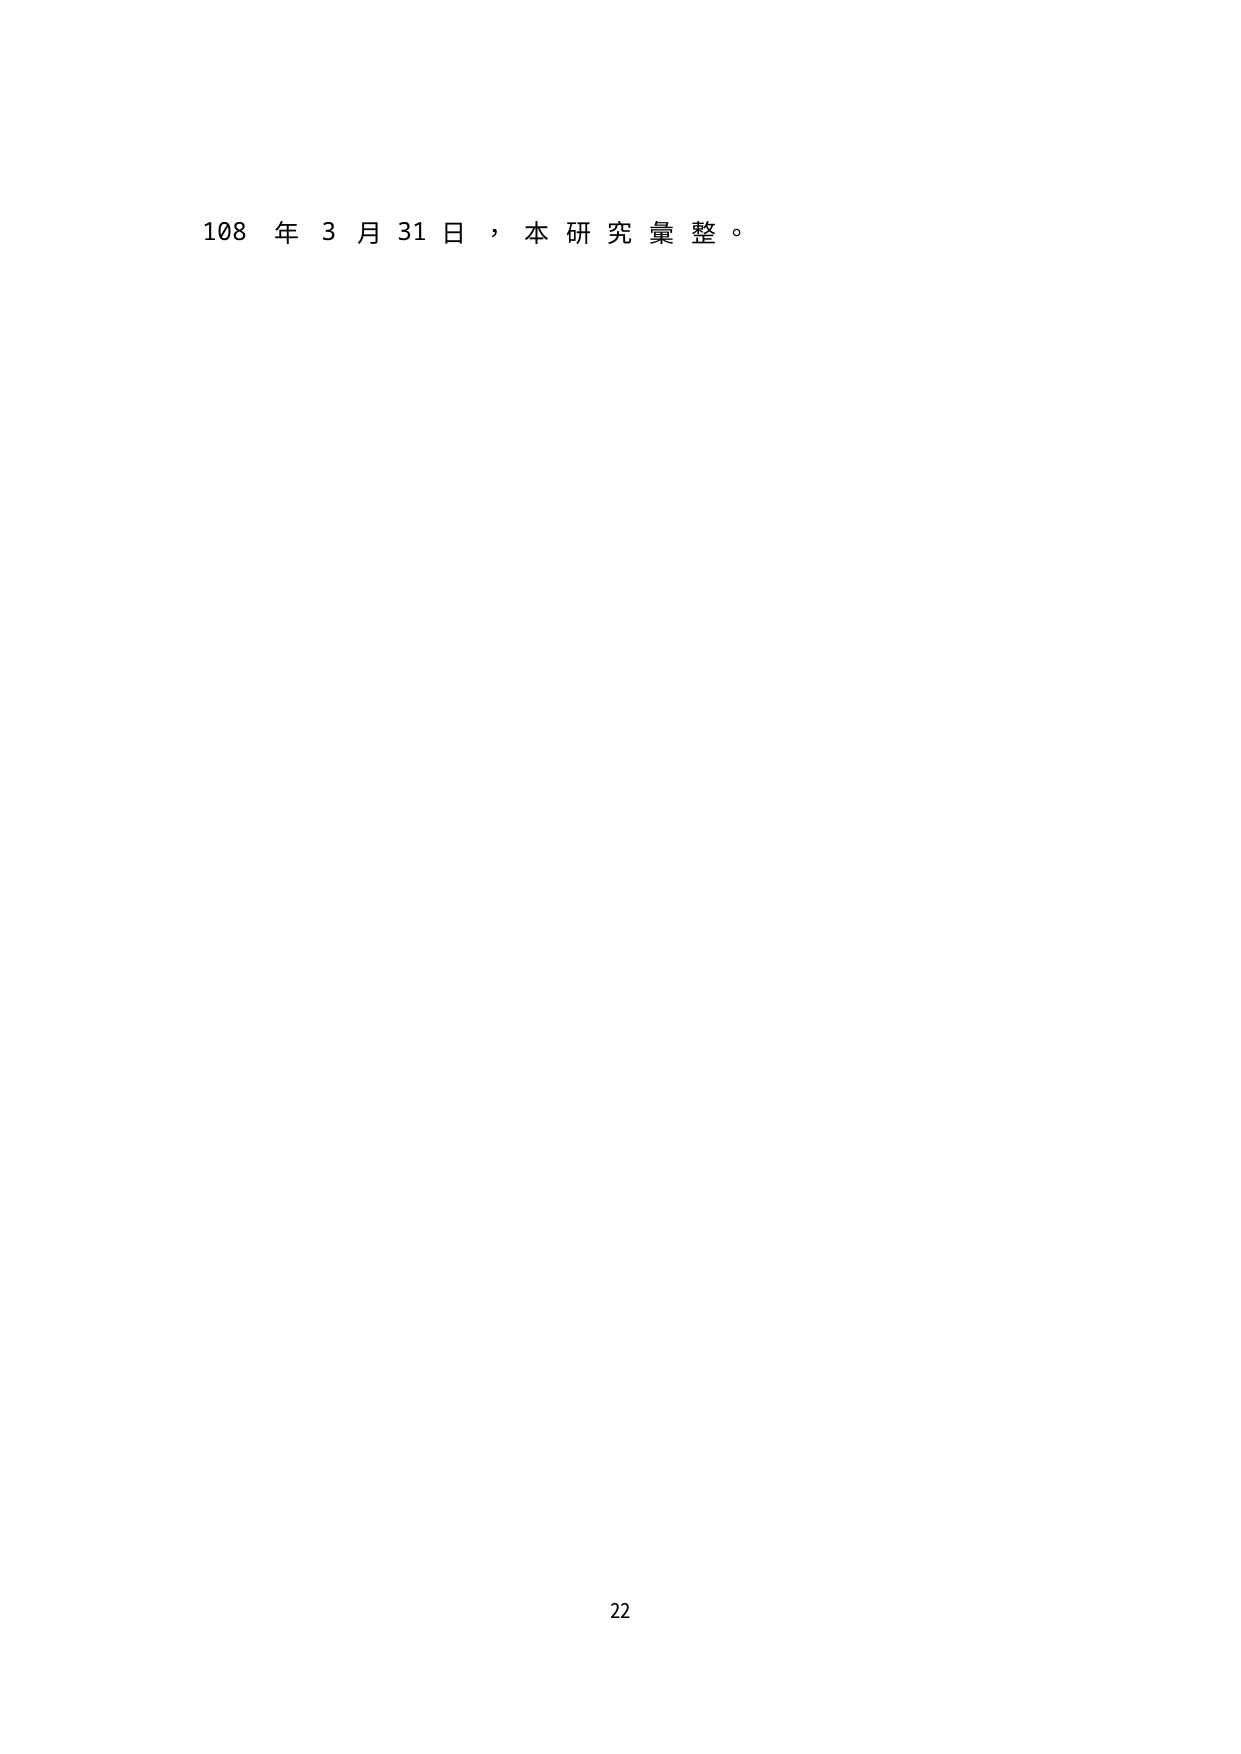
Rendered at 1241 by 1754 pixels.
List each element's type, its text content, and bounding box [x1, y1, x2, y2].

text ※註：1.交通部觀光局提供，資料統計截止日期：108年3月31日，本研究彙整。 [183, 189, 1058, 252]
